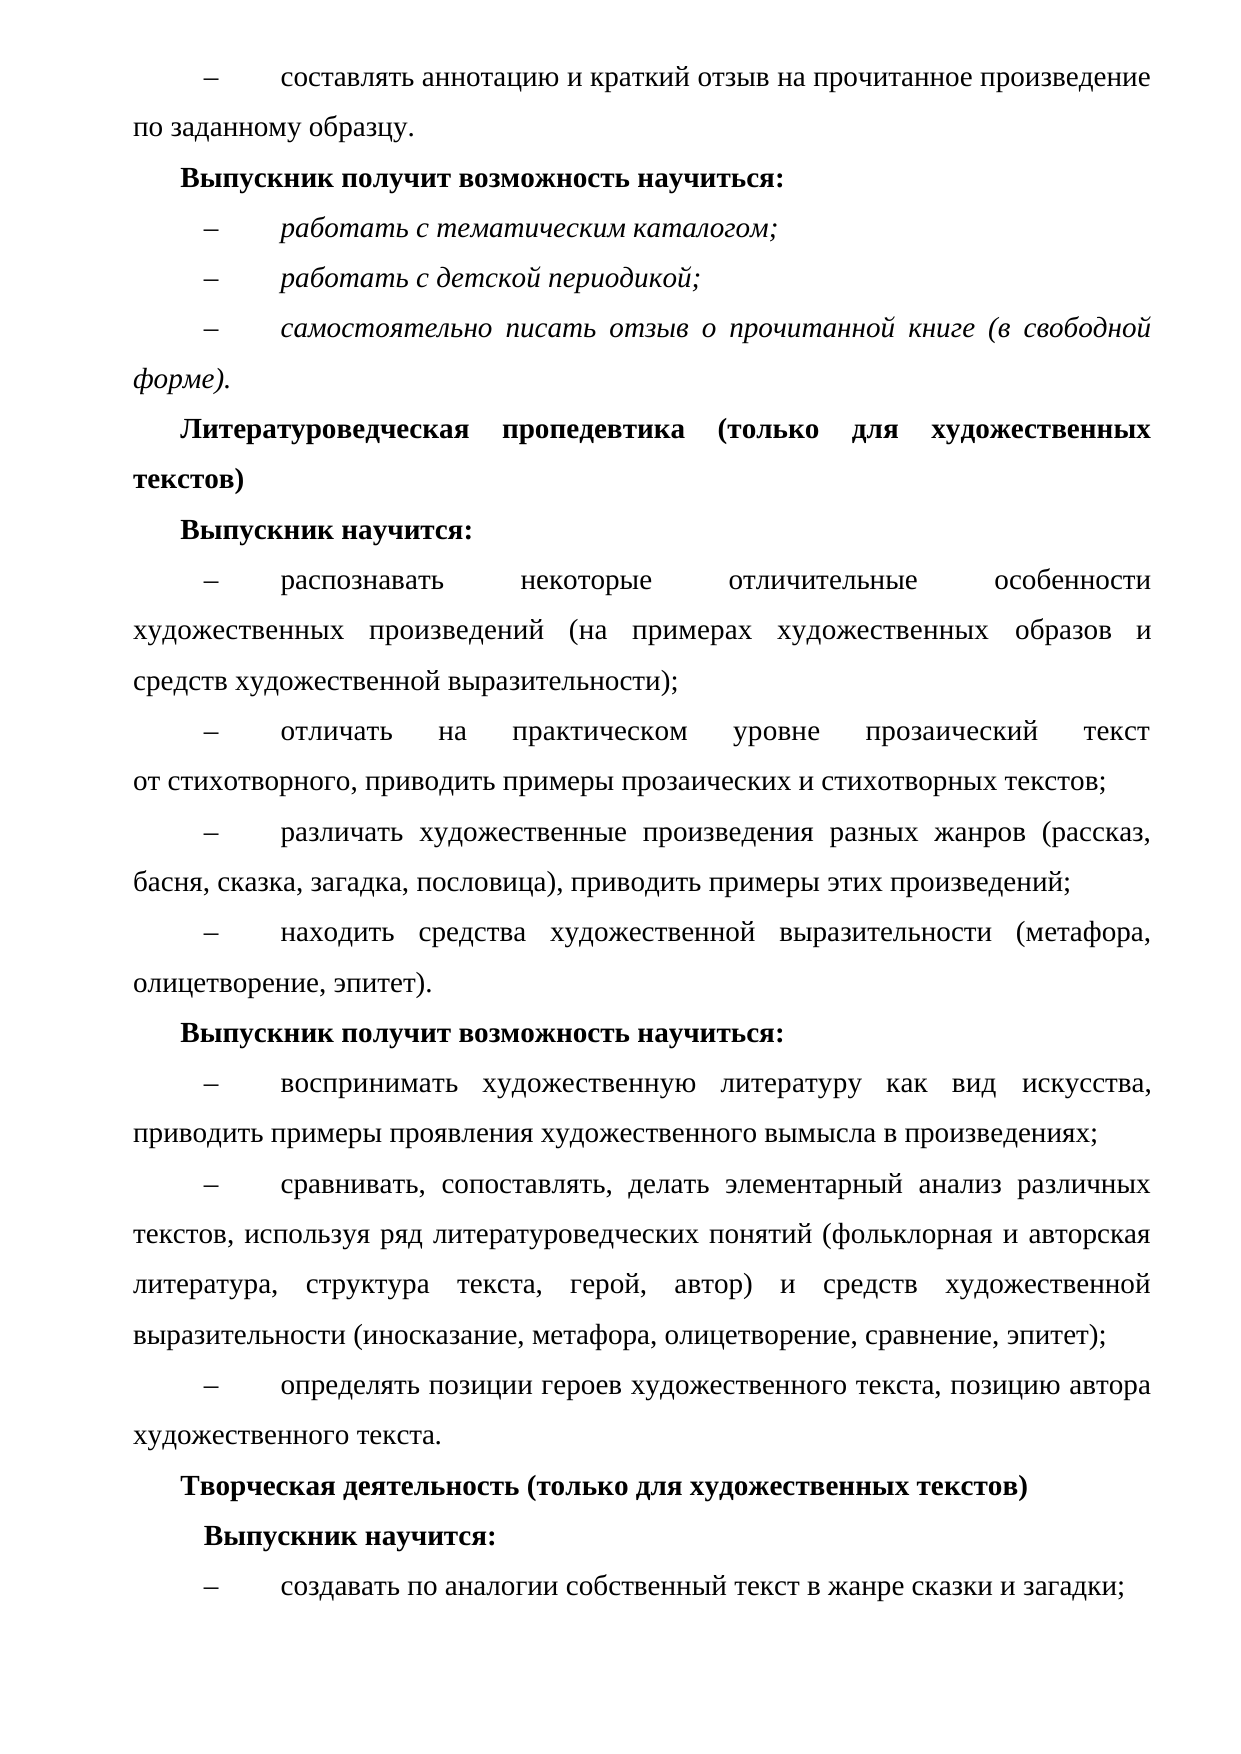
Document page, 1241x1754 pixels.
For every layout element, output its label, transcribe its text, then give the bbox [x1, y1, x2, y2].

subtitle отличать на практическом уровне прозаический текст от стихотворного, приводить примеры прозаических и стихотворных текстов; [133, 713, 1152, 797]
subtitle распознавать некоторые отличительные особенности художественных произведений (на примерах художественных образов и средств художественной выразительности); [133, 562, 1152, 696]
subtitle сравнивать, сопоставлять, делать элементарный анализ различных текстов, используя ряд литературоведческих понятий (фольклорная и авторская литература, структура текста, герой, автор) и средств художественной выразительности (иносказание, метафора, олицетворение, сравнение, эпитет); [133, 1166, 1152, 1350]
subtitle воспринимать художественную литературу как вид искусства, приводить примеры проявления художественного вымысла в произведениях; [133, 1065, 1152, 1149]
text Творческая деятельность (только для художественных текстов) [133, 1468, 1152, 1501]
subtitle создавать по аналогии собственный текст в жанре сказки и загадки; [133, 1568, 1152, 1602]
text Литературоведческая пропедевтика (только для художественных текстов) [133, 411, 1152, 495]
text Выпускник получит возможность научиться: [133, 160, 1152, 193]
text Выпускник получит возможность научиться: [133, 1015, 1152, 1048]
subtitle различать художественные произведения разных жанров (рассказ, басня, сказка, загадка, пословица), приводить примеры этих произведений; [133, 814, 1152, 898]
subtitle Выпускник научится: [204, 1518, 1152, 1552]
subtitle находить средства художественной выразительности (метафора, олицетворение, эпитет). [133, 914, 1152, 998]
subtitle самостоятельно писать отзыв о прочитанной книге (в свободной форме). [133, 311, 1152, 394]
subtitle определять позиции героев художественного текста, позицию автора художественного текста. [133, 1367, 1152, 1451]
subtitle составлять аннотацию и краткий отзыв на прочитанное произведение по заданному образцу. [133, 59, 1152, 143]
text Выпускник научится: [133, 512, 1152, 545]
subtitle работать с детской периодикой; [133, 260, 1152, 294]
subtitle работать с тематическим каталогом; [133, 210, 1152, 243]
